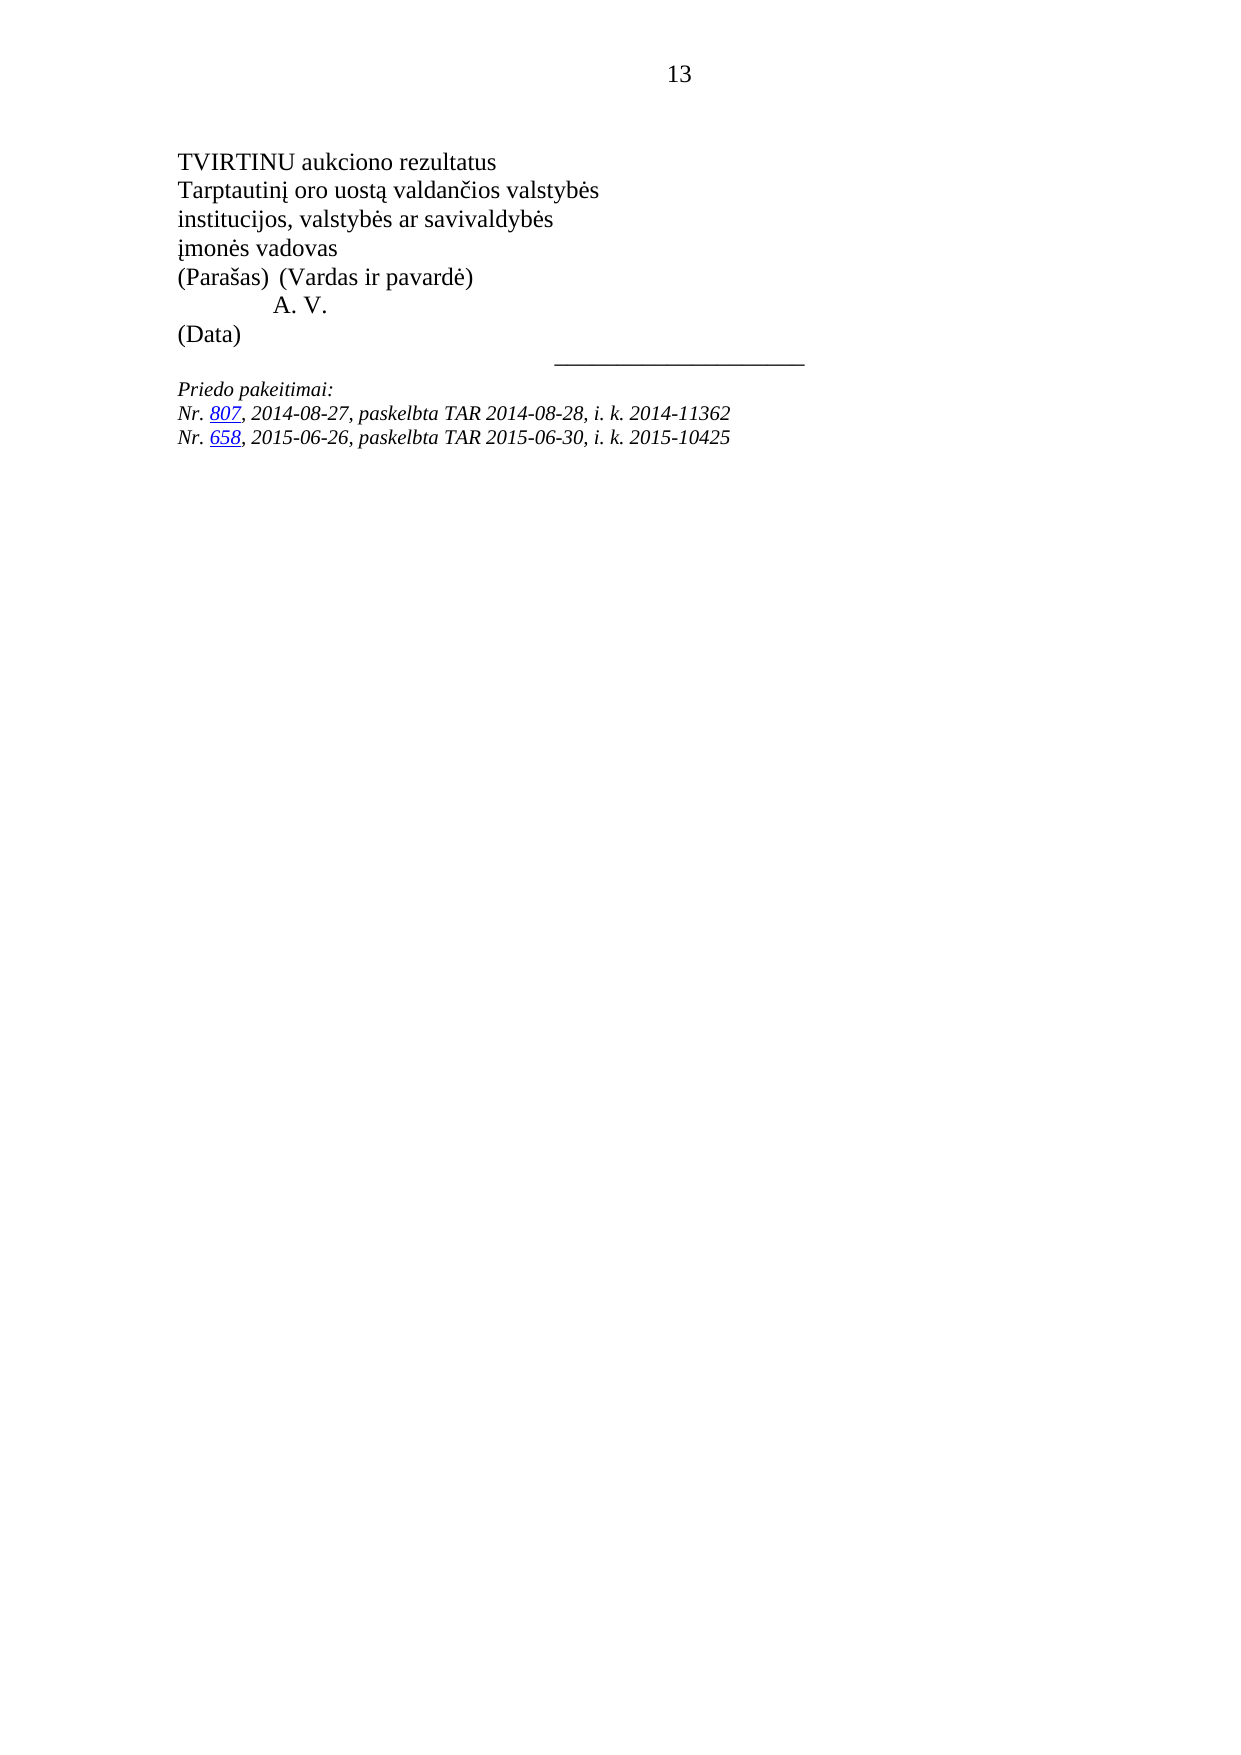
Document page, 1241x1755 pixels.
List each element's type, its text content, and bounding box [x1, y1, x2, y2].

text Nr. 658, 2015-06-26, paskelbta TAR 2015-06-30, i. k. 2015-10425 [177, 425, 1181, 449]
text institucijos, valstybės ar savivaldybės [177, 204, 1181, 233]
text Nr. 807, 2014-08-27, paskelbta TAR 2014-08-28, i. k. 2014-11362 [177, 401, 1181, 425]
text TVIRTINU aukciono rezultatus [177, 147, 1181, 176]
text Priedo pakeitimai: [177, 377, 1181, 401]
text (Data) [177, 319, 1181, 348]
text –––––––––––––––––––– [177, 348, 1181, 377]
text įmonės vadovas [177, 233, 1181, 262]
text (Parašas) (Vardas ir pavardė) [177, 262, 1181, 291]
text A. V. [177, 291, 1181, 319]
text Tarptautinį oro uostą valdančios valstybės [177, 176, 1181, 204]
